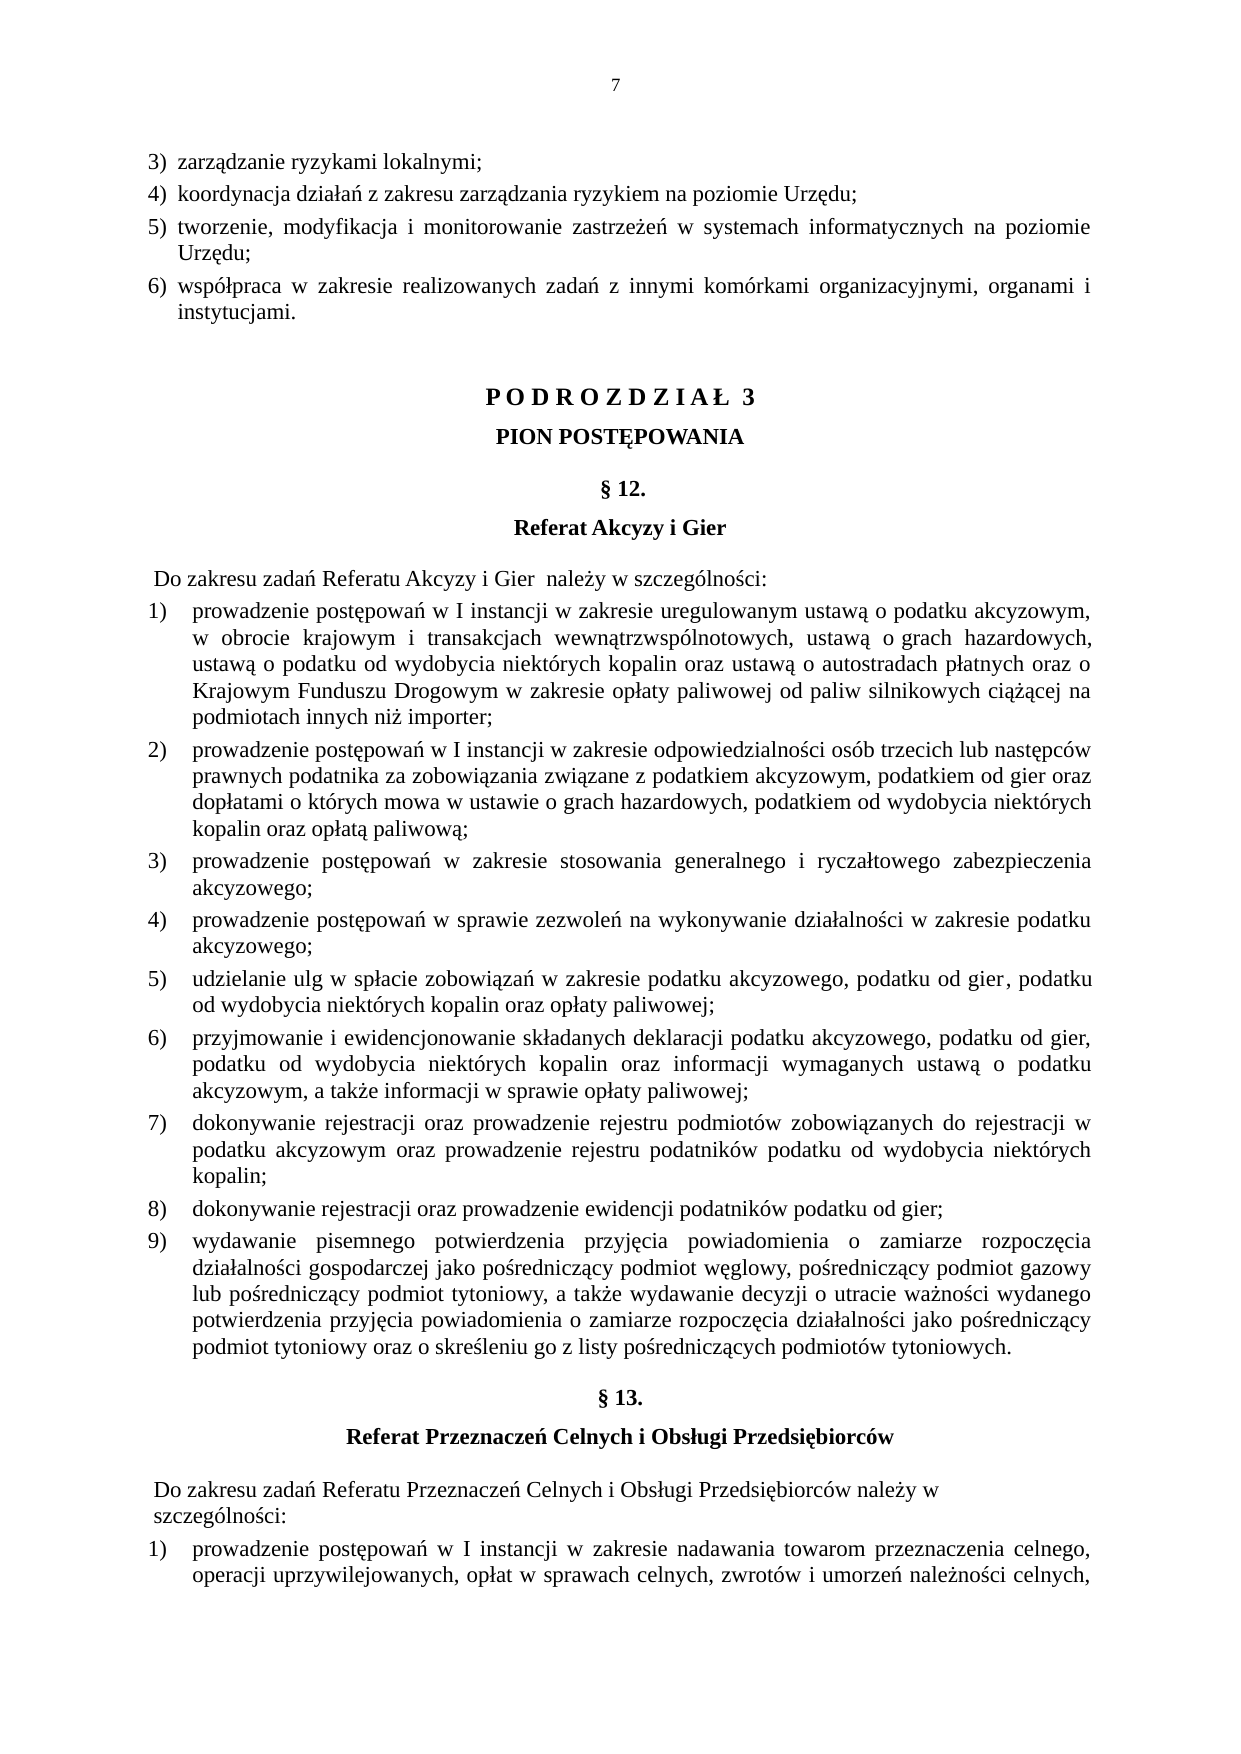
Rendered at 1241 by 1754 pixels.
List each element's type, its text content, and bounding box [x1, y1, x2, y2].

list dokonywanie rejestracji oraz prowadzenie ewidencji podatników podatku od gier; [148, 1195, 1092, 1221]
list prowadzenie postępowań w I instancji w zakresie odpowiedzialności osób trzecich lub następców prawnych podatnika za zobowiązania związane z podatkiem akcyzowym, podatkiem od gier oraz dopłatami o których mowa w ustawie o grach hazardowych, podatkiem od wydobycia niektórych kopalin oraz opłatą paliwową; [148, 736, 1092, 841]
text Referat Przeznaczeń Celnych i Obsługi Przedsiębiorców [148, 1423, 1092, 1449]
list prowadzenie postępowań w sprawie zezwoleń na wykonywanie działalności w zakresie podatku akcyzowego; [148, 906, 1092, 959]
text § 12. [148, 475, 1092, 501]
list wydawanie pisemnego potwierdzenia przyjęcia powiadomienia o zamiarze rozpoczęcia działalności gospodarczej jako pośredniczący podmiot węglowy, pośredniczący podmiot gazowy lub pośredniczący podmiot tytoniowy, a także wydawanie decyzji o utracie ważności wydanego potwierdzenia przyjęcia powiadomienia o zamiarze rozpoczęcia działalności jako pośredniczący podmiot tytoniowy oraz o skreśleniu go z listy pośredniczących podmiotów tytoniowych. [148, 1227, 1092, 1359]
list przyjmowanie i ewidencjonowanie składanych deklaracji podatku akcyzowego, podatku od gier, podatku od wydobycia niektórych kopalin oraz informacji wymaganych ustawą o podatku akcyzowym, a także informacji w sprawie opłaty paliwowej; [148, 1024, 1092, 1103]
list udzielanie ulg w spłacie zobowiązań w zakresie podatku akcyzowego, podatku od gier, podatku od wydobycia niektórych kopalin oraz opłaty paliwowej; [148, 965, 1092, 1018]
list prowadzenie postępowań w I instancji w zakresie uregulowanym ustawą o podatku akcyzowym, w obrocie krajowym i transakcjach wewnątrzwspólnotowych, ustawą o grach hazardowych, ustawą o podatku od wydobycia niektórych kopalin oraz ustawą o autostradach płatnych oraz o Krajowym Funduszu Drogowym w zakresie opłaty paliwowej od paliw silnikowych ciążącej na podmiotach innych niż importer; [148, 598, 1092, 729]
text Referat Akcyzy i Gier [148, 514, 1092, 540]
list zarządzanie ryzykami lokalnymi; [148, 148, 1092, 174]
text § 13. [148, 1384, 1092, 1411]
text Do zakresu zadań Referatu Przeznaczeń Celnych i Obsługi Przedsiębiorców należy w [148, 1476, 1092, 1502]
list prowadzenie postępowań w zakresie stosowania generalnego i ryczałtowego zabezpieczenia akcyzowego; [148, 847, 1092, 900]
text Do zakresu zadań Referatu Akcyzy i Gier należy w szczególności: [148, 565, 1092, 591]
text P O D R O Z D Z I A Ł 3 [148, 382, 1092, 411]
list koordynacja działań z zakresu zarządzania ryzykiem na poziomie Urzędu; [148, 180, 1092, 207]
list współpraca w zakresie realizowanych zadań z innymi komórkami organizacyjnymi, organami i instytucjami. [148, 272, 1092, 324]
text PION POSTĘPOWANIA [148, 423, 1092, 450]
text szczególności: [148, 1502, 1092, 1528]
list dokonywanie rejestracji oraz prowadzenie rejestru podmiotów zobowiązanych do rejestracji w podatku akcyzowym oraz prowadzenie rejestru podatników podatku od wydobycia niektórych kopalin; [148, 1109, 1092, 1188]
list tworzenie, modyfikacja i monitorowanie zastrzeżeń w systemach informatycznych na poziomie Urzędu; [148, 213, 1092, 266]
list prowadzenie postępowań w I instancji w zakresie nadawania towarom przeznaczenia celnego, operacji uprzywilejowanych, opłat w sprawach celnych, zwrotów i umorzeń należności celnych, [148, 1535, 1092, 1587]
